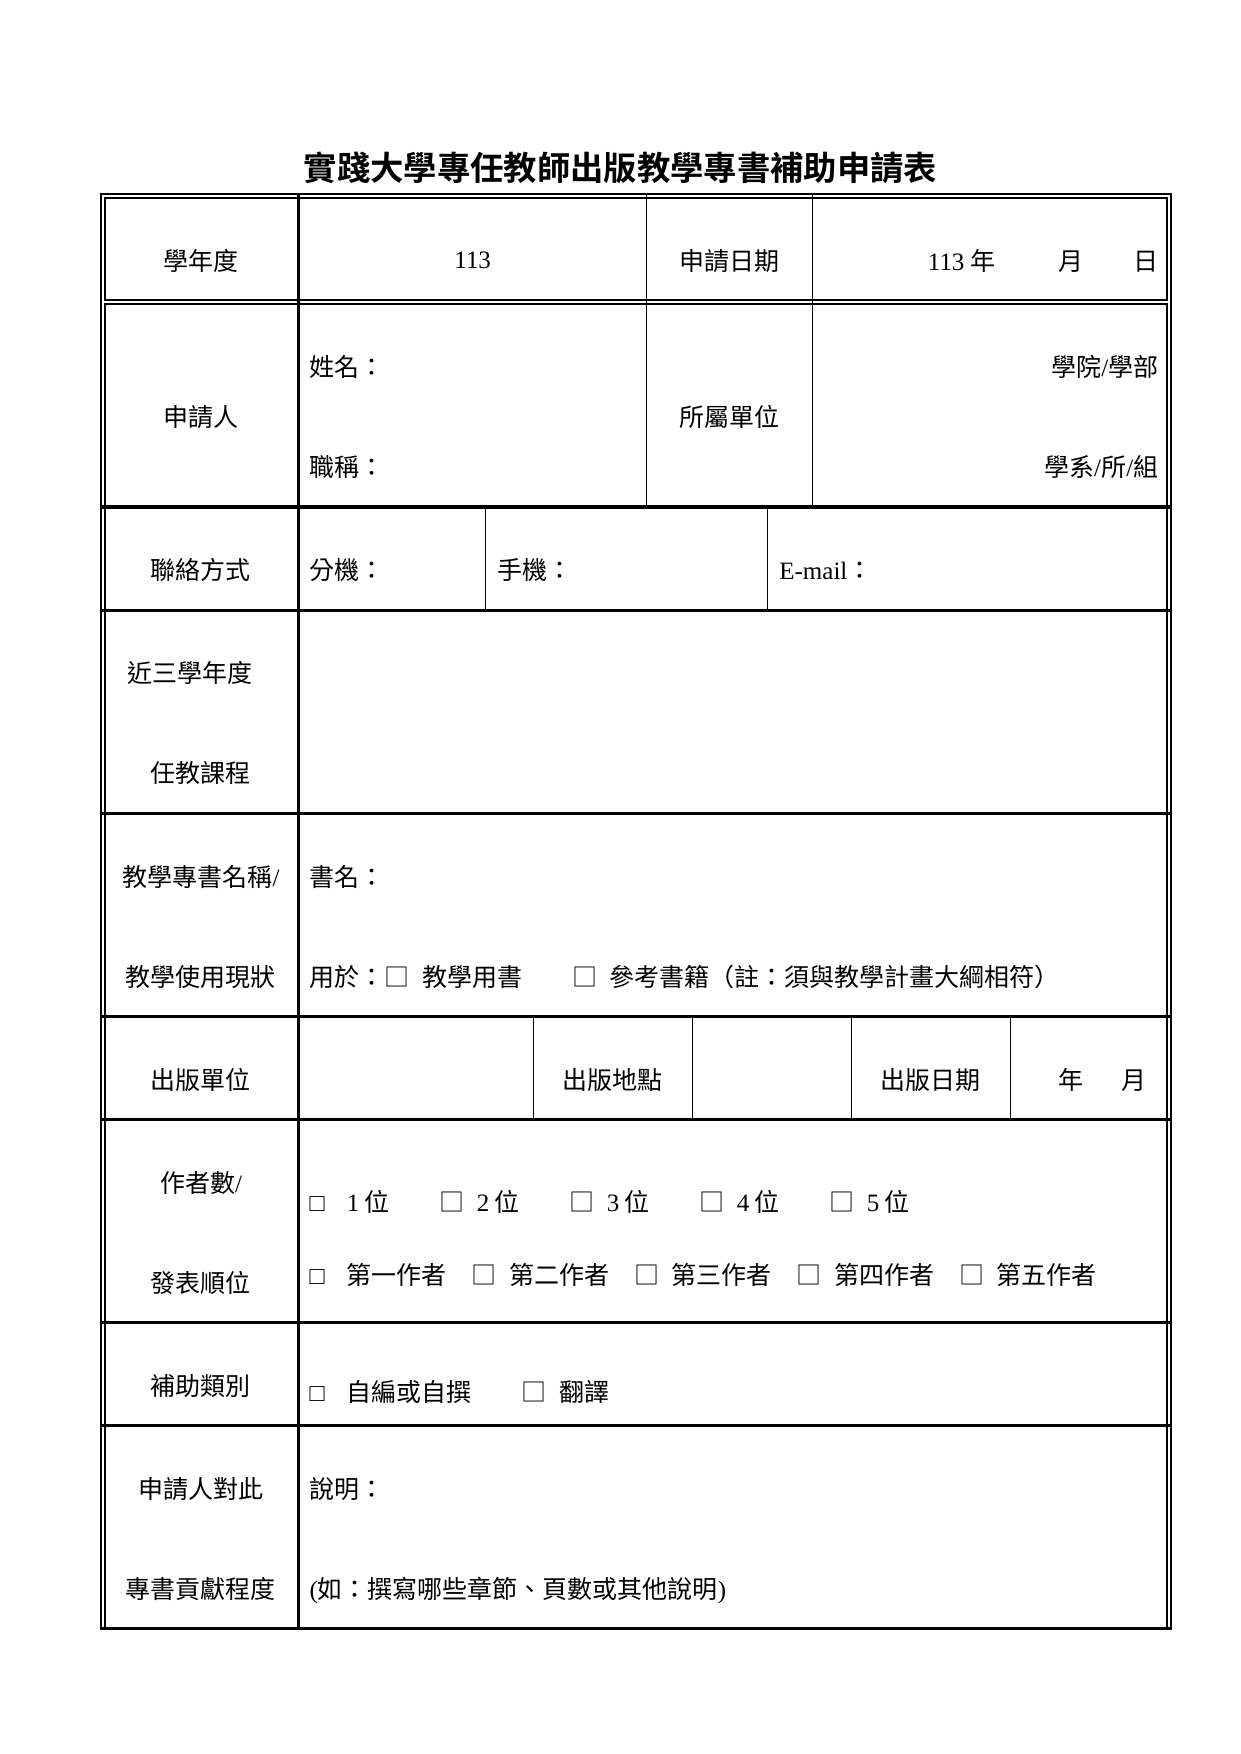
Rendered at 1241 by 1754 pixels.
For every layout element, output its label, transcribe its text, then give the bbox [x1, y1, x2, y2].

table_cell 補助類別 [106, 1324, 297, 1424]
table_header 學年度 [106, 199, 297, 299]
table_cell 出版日期 [852, 1018, 1010, 1118]
table_cell 手機： [486, 509, 767, 608]
table_cell 年 月 [1011, 1018, 1166, 1118]
table_cell 出版地點 [534, 1018, 692, 1118]
table_header 申請日期 [647, 199, 812, 299]
table_cell [693, 1018, 851, 1118]
table_cell 1位 □ 2位 □ 3位 □ 4位 □ 5位 第一作者 □ 第二作者 □ 第三作者 □ 第四作者 □ 第五作者 [300, 1121, 1166, 1321]
table_cell 教學專書名稱/ 教學使用現狀 [106, 815, 297, 1015]
table_cell 近三學年度 任教課程 [106, 612, 297, 812]
table_cell 姓名： 職稱： [300, 305, 646, 505]
table_header 113 年 月 日 [813, 199, 1166, 299]
table_cell 書名： 用於：□ 教學用書 □ 參考書籍（註：須與教學計畫大綱相符） [300, 815, 1166, 1015]
table_cell 申請人 [106, 305, 297, 505]
table_header 113 [300, 199, 646, 299]
table_cell 學院/學部 學系/所/組 [813, 305, 1166, 505]
table_cell 分機： [300, 509, 485, 608]
table_cell 聯絡方式 [106, 509, 297, 608]
table_cell [300, 612, 1166, 812]
table_cell 所屬單位 [647, 305, 812, 505]
table_cell 出版單位 [106, 1018, 297, 1118]
table_cell E-mail： [768, 509, 1166, 608]
subtitle 實踐大學專任教師出版教學專書補助申請表 [118, 124, 1122, 187]
table_cell 申請人對此 專書貢獻程度 [106, 1427, 297, 1627]
table_cell [300, 1018, 533, 1118]
table_cell 作者數/ 發表順位 [106, 1121, 297, 1321]
table_cell 說明： (如：撰寫哪些章節、頁數或其他說明) [300, 1427, 1166, 1627]
table_cell 自編或自撰 □ 翻譯 [300, 1324, 1166, 1424]
